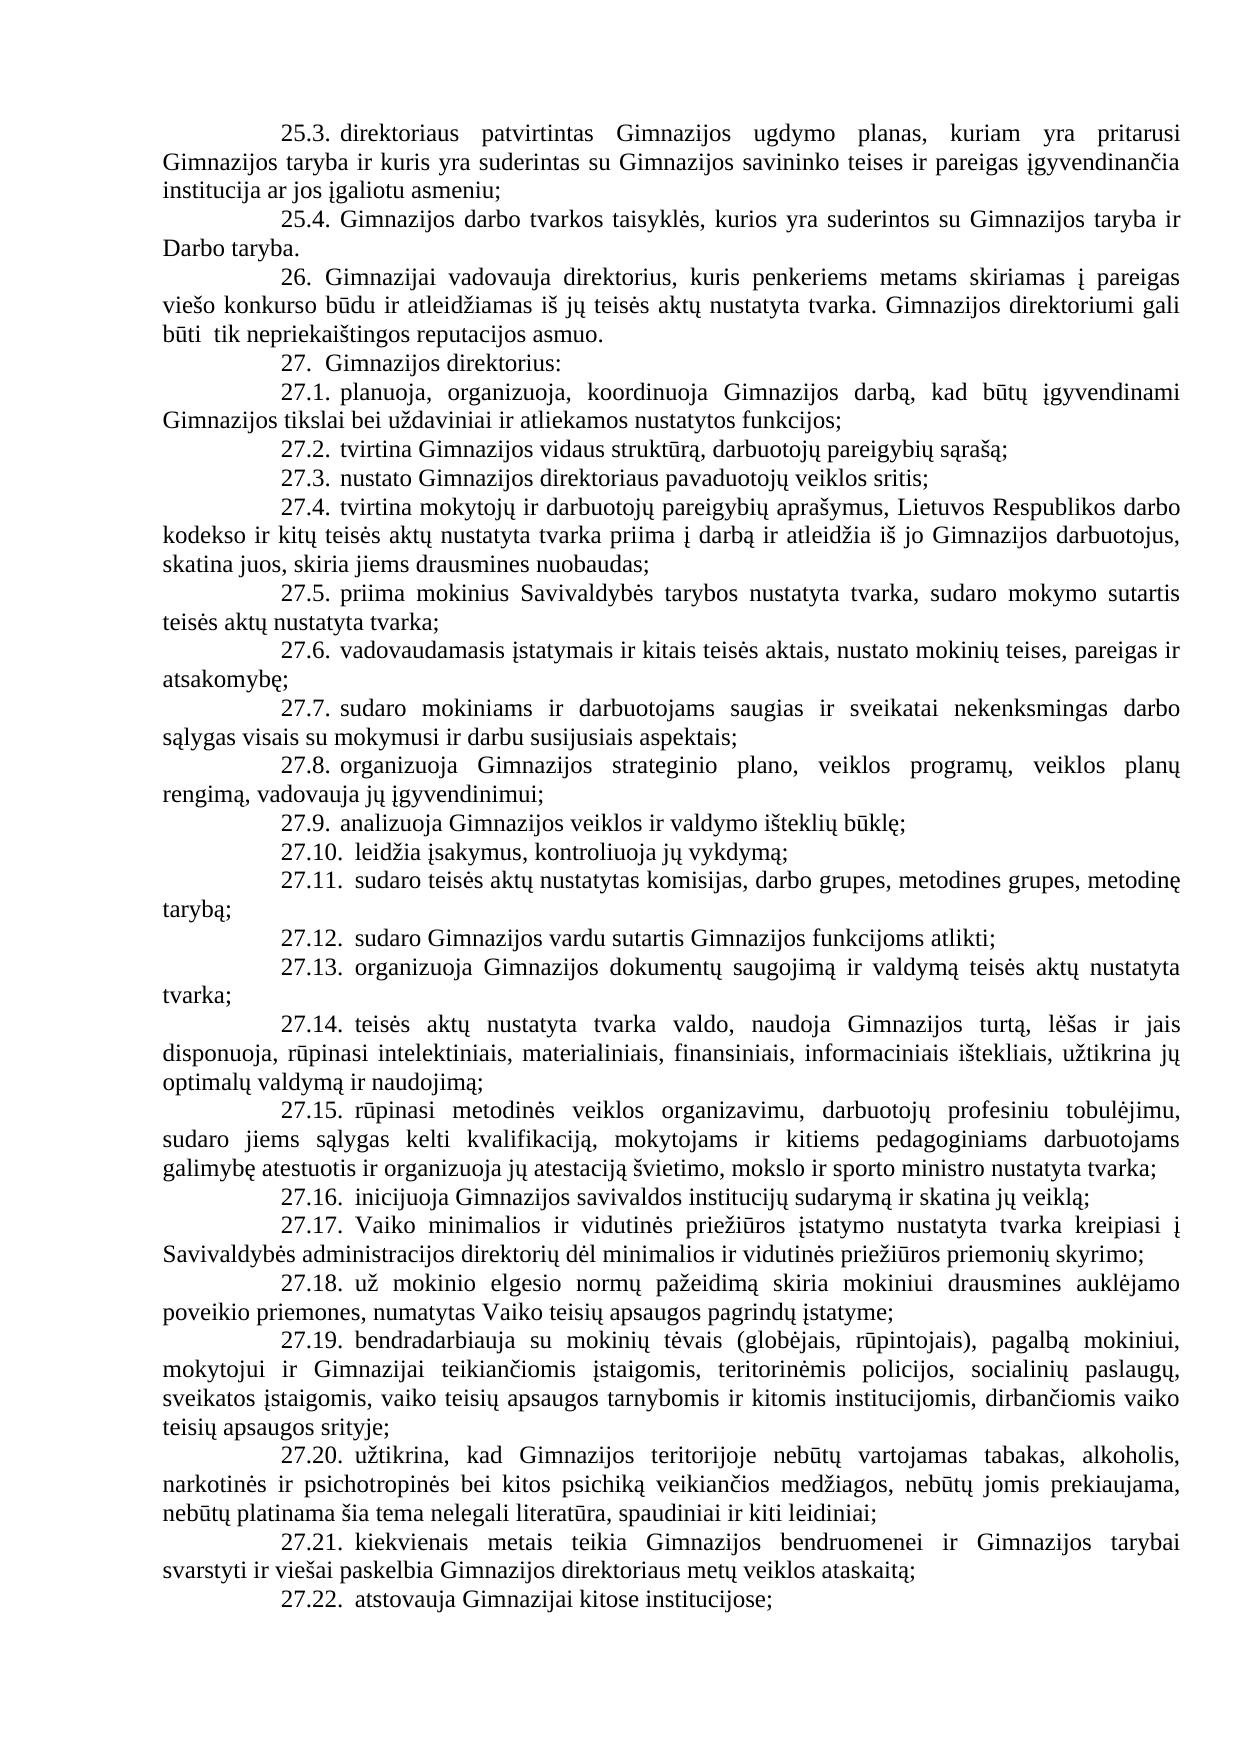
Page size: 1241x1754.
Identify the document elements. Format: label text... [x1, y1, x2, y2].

text 25.3. direktoriaus patvirtintas Gimnazijos ugdymo planas, kuriam yra pritarusi Gimnazijos taryba ir kuris yra suderintas su Gimnazijos savininko teises ir pareigas įgyvendinančia institucija ar jos įgaliotu asmeniu; [162, 118, 1181, 204]
text 27.7. sudaro mokiniams ir darbuotojams saugias ir sveikatai nekenksmingas darbo sąlygas visais su mokymusi ir darbu susijusiais aspektais; [162, 693, 1181, 751]
text 27.17. Vaiko minimalios ir vidutinės priežiūros įstatymo nustatyta tvarka kreipiasi į Savivaldybės administracijos direktorių dėl minimalios ir vidutinės priežiūros priemonių skyrimo; [162, 1211, 1181, 1268]
text 27.19. bendradarbiauja su mokinių tėvais (globėjais, rūpintojais), pagalbą mokiniui, mokytojui ir Gimnazijai teikiančiomis įstaigomis, teritorinėmis policijos, socialinių paslaugų, sveikatos įstaigomis, vaiko teisių apsaugos tarnybomis ir kitomis institucijomis, dirbančiomis vaiko teisių apsaugos srityje; [162, 1326, 1181, 1441]
text 27.9. analizuoja Gimnazijos veiklos ir valdymo išteklių būklę; [162, 808, 1181, 837]
text 26. Gimnazijai vadovauja direktorius, kuris penkeriems metams skiriamas į pareigas viešo konkurso būdu ir atleidžiamas iš jų teisės aktų nustatyta tvarka. Gimnazijos direktoriumi gali būti tik nepriekaištingos reputacijos asmuo. [162, 262, 1181, 348]
text 27.10. leidžia įsakymus, kontroliuoja jų vykdymą; [162, 837, 1181, 866]
text 27.20. užtikrina, kad Gimnazijos teritorijoje nebūtų vartojamas tabakas, alkoholis, narkotinės ir psichotropinės bei kitos psichiką veikiančios medžiagos, nebūtų jomis prekiaujama, nebūtų platinama šia tema nelegali literatūra, spaudiniai ir kiti leidiniai; [162, 1441, 1181, 1527]
text 27.5. priima mokinius Savivaldybės tarybos nustatyta tvarka, sudaro mokymo sutartis teisės aktų nustatyta tvarka; [162, 578, 1181, 636]
text 27.8. organizuoja Gimnazijos strateginio plano, veiklos programų, veiklos planų rengimą, vadovauja jų įgyvendinimui; [162, 751, 1181, 808]
text 27.18. už mokinio elgesio normų pažeidimą skiria mokiniui drausmines auklėjamo poveikio priemones, numatytas Vaiko teisių apsaugos pagrindų įstatyme; [162, 1268, 1181, 1326]
text 27.2. tvirtina Gimnazijos vidaus struktūrą, darbuotojų pareigybių sąrašą; [162, 434, 1181, 463]
text 27.21. kiekvienais metais teikia Gimnazijos bendruomenei ir Gimnazijos tarybai svarstyti ir viešai paskelbia Gimnazijos direktoriaus metų veiklos ataskaitą; [162, 1527, 1181, 1584]
text 27.6. vadovaudamasis įstatymais ir kitais teisės aktais, nustato mokinių teises, pareigas ir atsakomybę; [162, 636, 1181, 693]
text 27.16. inicijuoja Gimnazijos savivaldos institucijų sudarymą ir skatina jų veiklą; [162, 1182, 1181, 1211]
text 25.4. Gimnazijos darbo tvarkos taisyklės, kurios yra suderintos su Gimnazijos taryba ir Darbo taryba. [162, 204, 1181, 262]
text 27.3. nustato Gimnazijos direktoriaus pavaduotojų veiklos sritis; [162, 463, 1181, 492]
text 27.13. organizuoja Gimnazijos dokumentų saugojimą ir valdymą teisės aktų nustatyta tvarka; [162, 952, 1181, 1009]
text 27.12. sudaro Gimnazijos vardu sutartis Gimnazijos funkcijoms atlikti; [162, 923, 1181, 952]
text 27.22. atstovauja Gimnazijai kitose institucijose; [162, 1584, 1181, 1613]
text 27.14. teisės aktų nustatyta tvarka valdo, naudoja Gimnazijos turtą, lėšas ir jais disponuoja, rūpinasi intelektiniais, materialiniais, finansiniais, informaciniais ištekliais, užtikrina jų optimalų valdymą ir naudojimą; [162, 1009, 1181, 1096]
text 27.15. rūpinasi metodinės veiklos organizavimu, darbuotojų profesiniu tobulėjimu, sudaro jiems sąlygas kelti kvalifikaciją, mokytojams ir kitiems pedagoginiams darbuotojams galimybę atestuotis ir organizuoja jų atestaciją švietimo, mokslo ir sporto ministro nustatyta tvarka; [162, 1096, 1181, 1182]
text 27.11. sudaro teisės aktų nustatytas komisijas, darbo grupes, metodines grupes, metodinę tarybą; [162, 866, 1181, 923]
text 27. Gimnazijos direktorius: [162, 348, 1181, 377]
text 27.1. planuoja, organizuoja, koordinuoja Gimnazijos darbą, kad būtų įgyvendinami Gimnazijos tikslai bei uždaviniai ir atliekamos nustatytos funkcijos; [162, 377, 1181, 434]
text 27.4. tvirtina mokytojų ir darbuotojų pareigybių aprašymus, Lietuvos Respublikos darbo kodekso ir kitų teisės aktų nustatyta tvarka priima į darbą ir atleidžia iš jo Gimnazijos darbuotojus, skatina juos, skiria jiems drausmines nuobaudas; [162, 492, 1181, 578]
